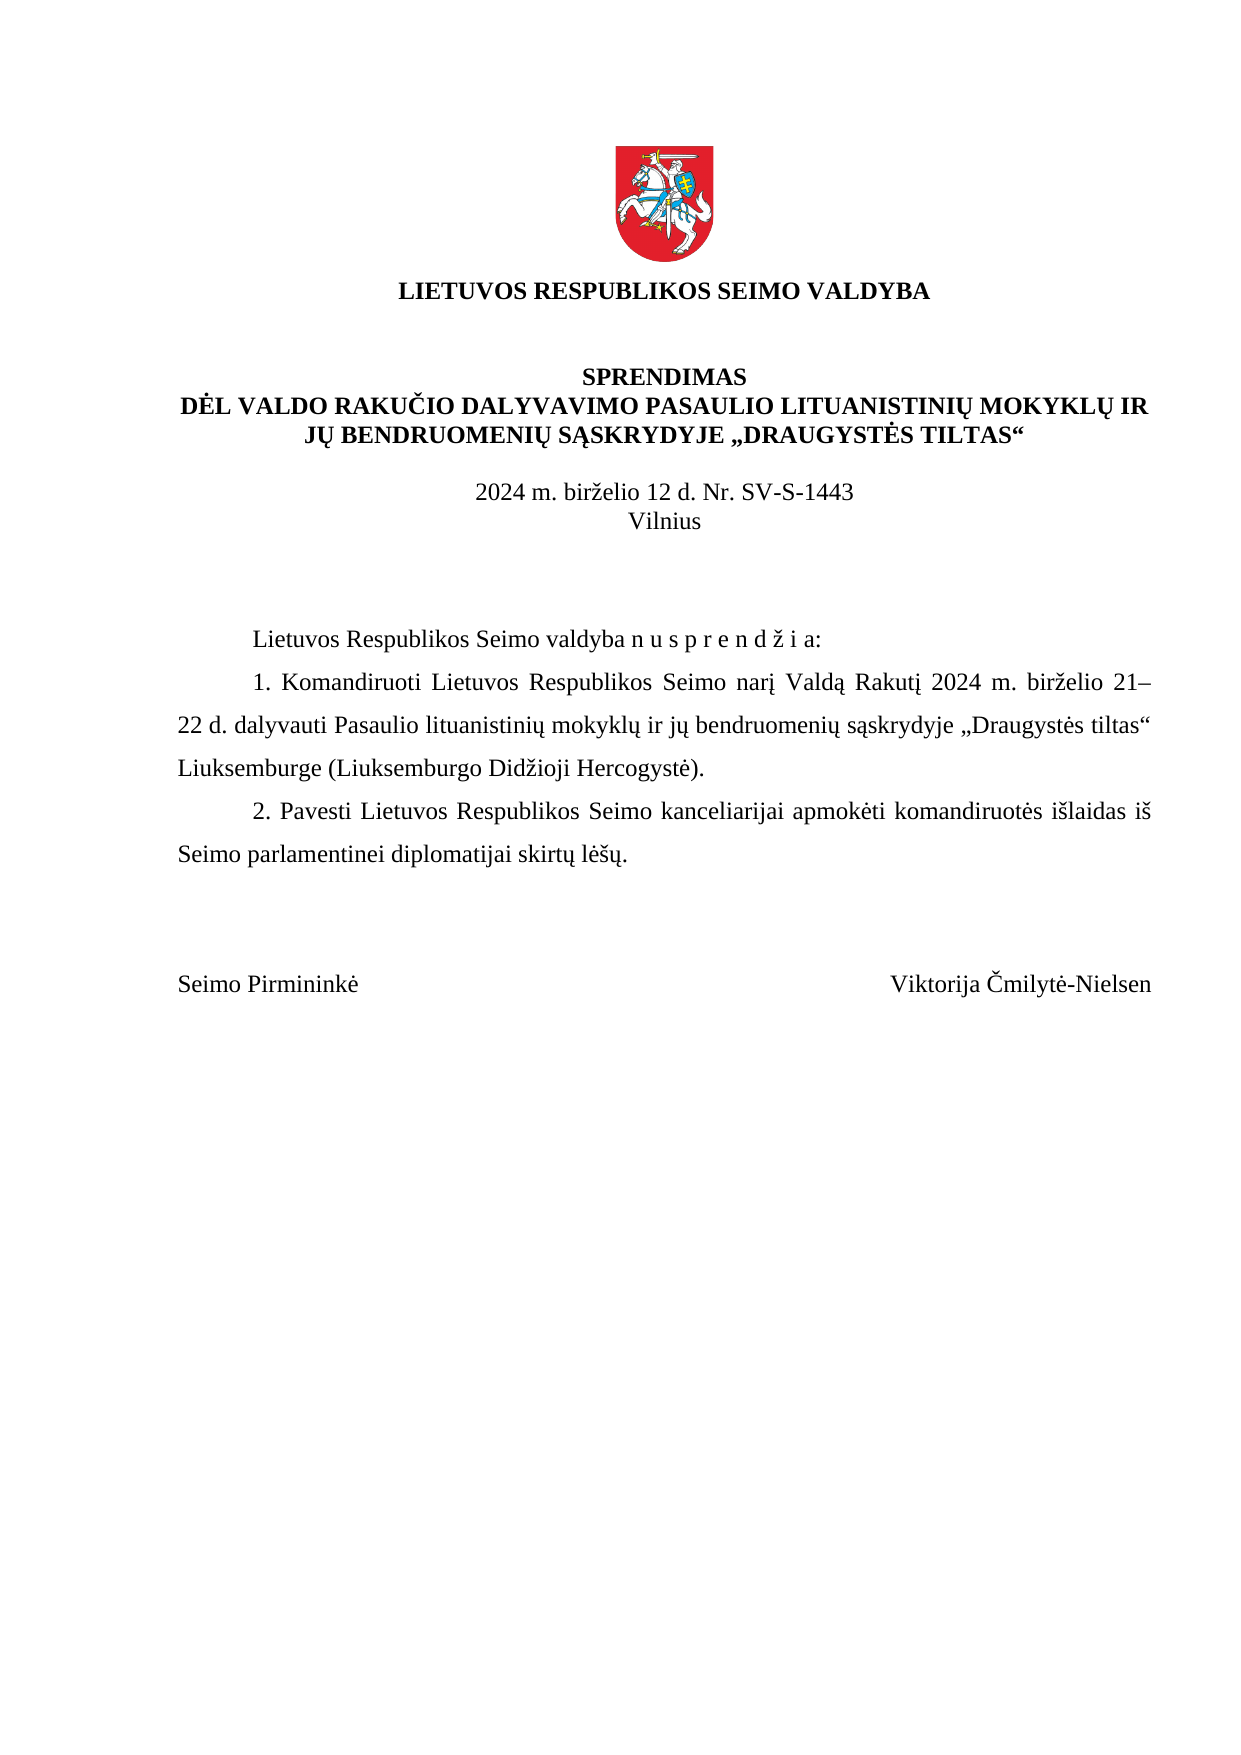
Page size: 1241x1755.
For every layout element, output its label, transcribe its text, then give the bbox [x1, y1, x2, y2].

text SPRENDIMAS [177, 362, 1152, 391]
text 2024 m. birželio 12 d. Nr. SV-S-1443 [177, 477, 1152, 506]
text Lietuvos Respublikos Seimo valdyba nusprendžia: [177, 624, 1152, 653]
text 1. Komandiruoti Lietuvos Respublikos Seimo narį Valdą Rakutį 2024 m. birželio 21–22 d. dalyvauti Pasaulio lituanistinių mokyklų ir jų bendruomenių sąskrydyje „Draugystės tiltas“ Liuksemburge (Liuksemburgo Didžioji Hercogystė). [177, 667, 1152, 782]
text Vilnius [177, 506, 1152, 535]
text LIETUVOS RESPUBLIKOS SEIMO VALDYBA [177, 276, 1152, 305]
text 2. Pavesti Lietuvos Respublikos Seimo kanceliarijai apmokėti komandiruotės išlaidas iš Seimo parlamentinei diplomatijai skirtų lėšų. [177, 796, 1152, 868]
text DĖL VALDO RAKUČIO DALYVAVIMO PASAULIO LITUANISTINIŲ MOKYKLŲ IR JŲ BENDRUOMENIŲ SĄSKRYDYJE „DRAUGYSTĖS TILTAS“ [177, 391, 1152, 448]
text Seimo Pirmininkė Viktorija Čmilytė-Nielsen [177, 969, 1152, 998]
